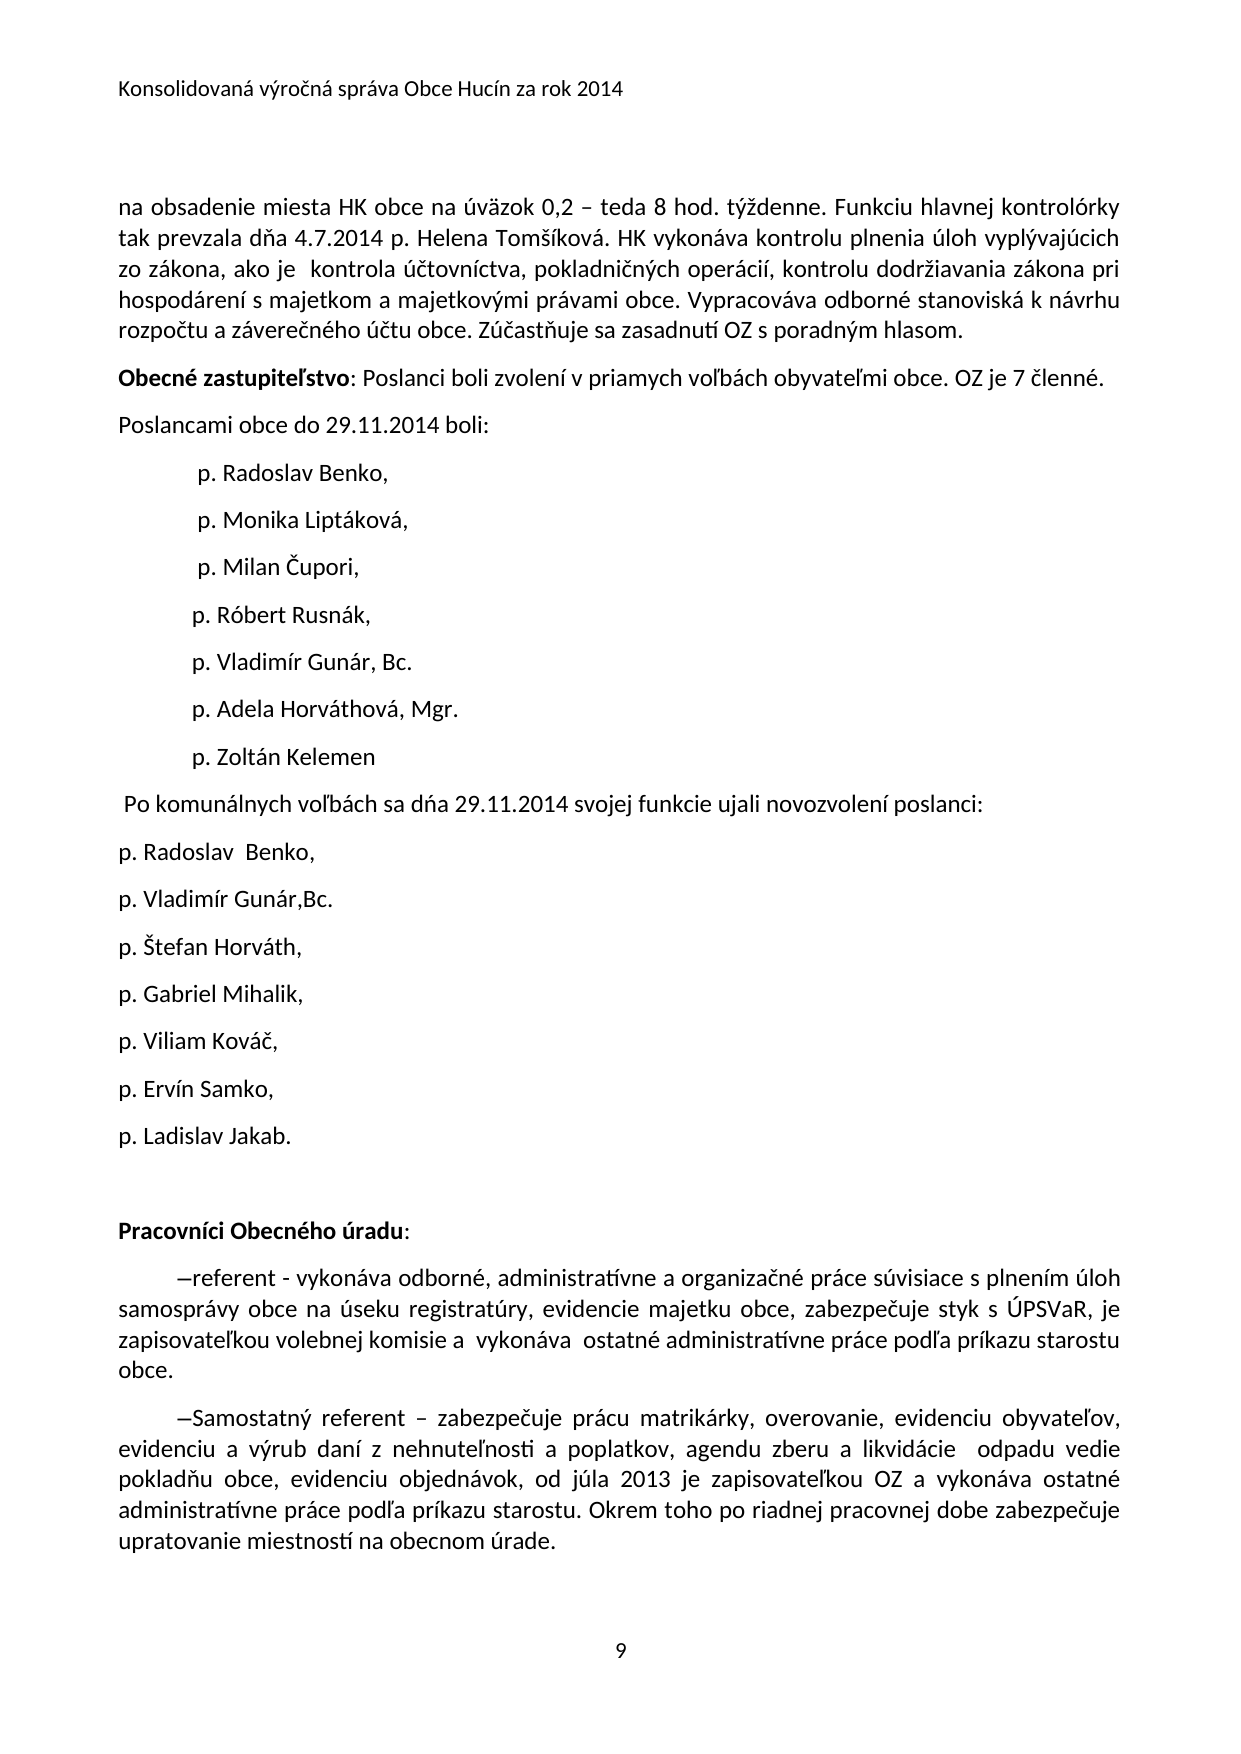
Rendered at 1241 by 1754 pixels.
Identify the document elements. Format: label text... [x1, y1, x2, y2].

text p. Róbert Rusnák, [118, 599, 1122, 629]
text Obecné zastupiteľstvo: Poslanci boli zvolení v priamych voľbách obyvateľmi obce. OZ je 7 členné. [118, 362, 1122, 392]
text p. Viliam Kováč, [118, 1025, 1122, 1056]
text p. Ladislav Jakab. [118, 1120, 1122, 1151]
text p. Ervín Samko, [118, 1073, 1122, 1103]
text p. Štefan Horváth, [118, 931, 1122, 961]
text na obsadenie miesta HK obce na úväzok 0,2 – teda 8 hod. týždenne. Funkciu hlavnej kontrolórky tak prevzala dňa 4.7.2014 p. Helena Tomšíková. HK vykonáva kontrolu plnenia úloh vyplývajúcich zo zákona, ako je kontrola účtovníctva, pokladničných operácií, kontrolu dodržiavania zákona pri hospodárení s majetkom a majetkovými právami obce. Vypracováva odborné stanoviská k návrhu rozpočtu a záverečného účtu obce. Zúčastňuje sa zasadnutí OZ s poradným hlasom. [118, 192, 1122, 345]
text p. Gabriel Mihalik, [118, 978, 1122, 1008]
text Po komunálnych voľbách sa dńa 29.11.2014 svojej funkcie ujali novozvolení poslanci: [118, 788, 1122, 819]
text Poslancami obce do 29.11.2014 boli: [118, 409, 1122, 440]
text p. Milan Čupori, [118, 551, 1122, 582]
text p. Vladimír Gunár,Bc. [118, 883, 1122, 914]
list Samostatný referent – zabezpečuje prácu matrikárky, overovanie, evidenciu obyvateľov, evidenciu a výrub daní z nehnuteľnosti a poplatkov, agendu zberu a likvidácie odpadu vedie pokladňu obce, evidenciu objednávok, od júla 2013 je zapisovateľkou OZ a vykonáva ostatné administratívne práce podľa príkazu starostu. Okrem toho po riadnej pracovnej dobe zabezpečuje upratovanie miestností na obecnom úrade. [118, 1402, 1122, 1555]
text p. Adela Horváthová, Mgr. [118, 694, 1122, 724]
text p. Radoslav Benko, [118, 836, 1122, 866]
text p. Monika Liptáková, [118, 504, 1122, 534]
list referent - vykonáva odborné, administratívne a organizačné práce súvisiace s plnením úloh samosprávy obce na úseku registratúry, evidencie majetku obce, zabezpečuje styk s ÚPSVaR, je zapisovateľkou volebnej komisie a vykonáva ostatné administratívne práce podľa príkazu starostu obce. [118, 1262, 1122, 1385]
text p. Zoltán Kelemen [118, 741, 1122, 772]
text p. Radoslav Benko, [118, 457, 1122, 487]
text p. Vladimír Gunár, Bc. [118, 646, 1122, 677]
text Pracovníci Obecného úradu: [118, 1215, 1122, 1246]
